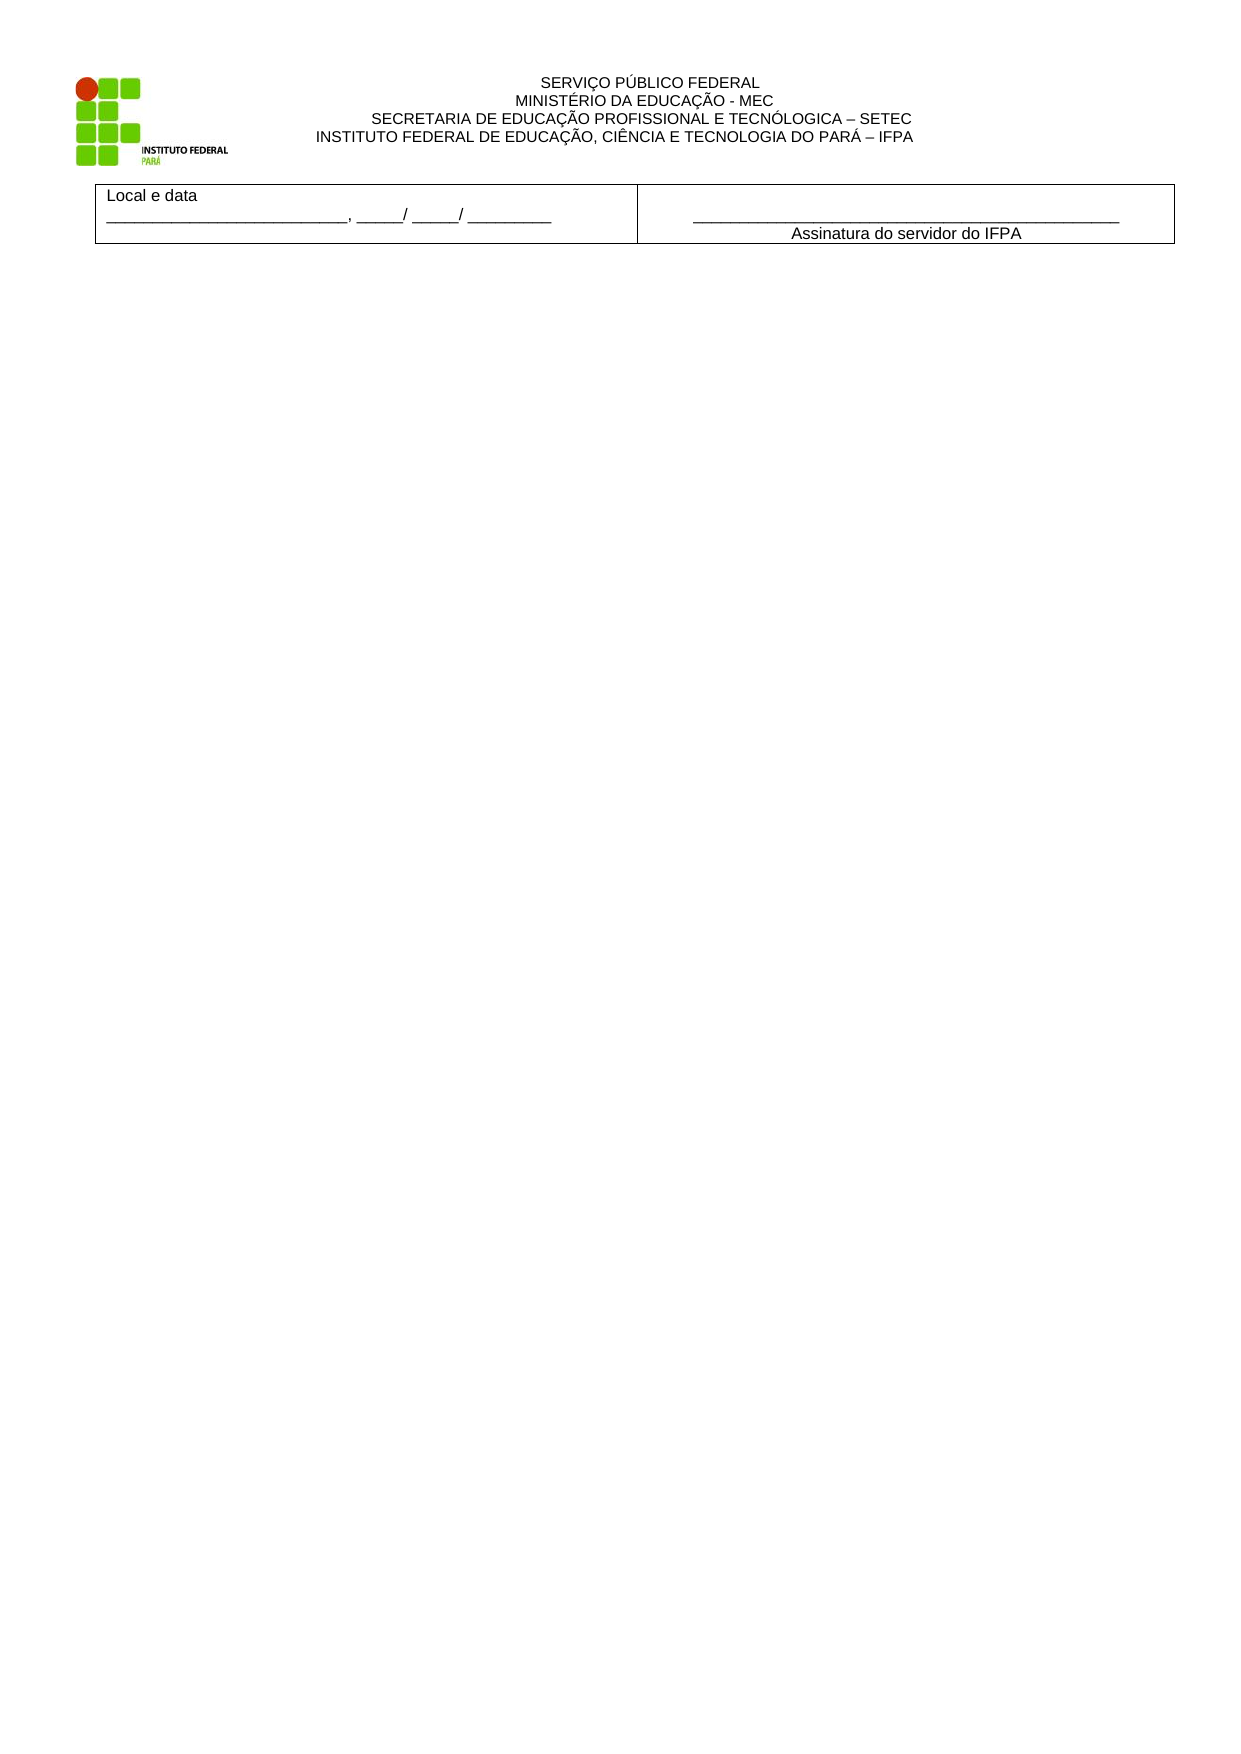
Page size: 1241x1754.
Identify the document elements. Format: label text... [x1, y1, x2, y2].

table_header Local e data __________________________, _____/ _____/ _________ [96, 185, 637, 243]
table_header ______________________________________________ Assinatura do servidor do IFPA [638, 185, 1174, 243]
picture [75, 77, 228, 166]
